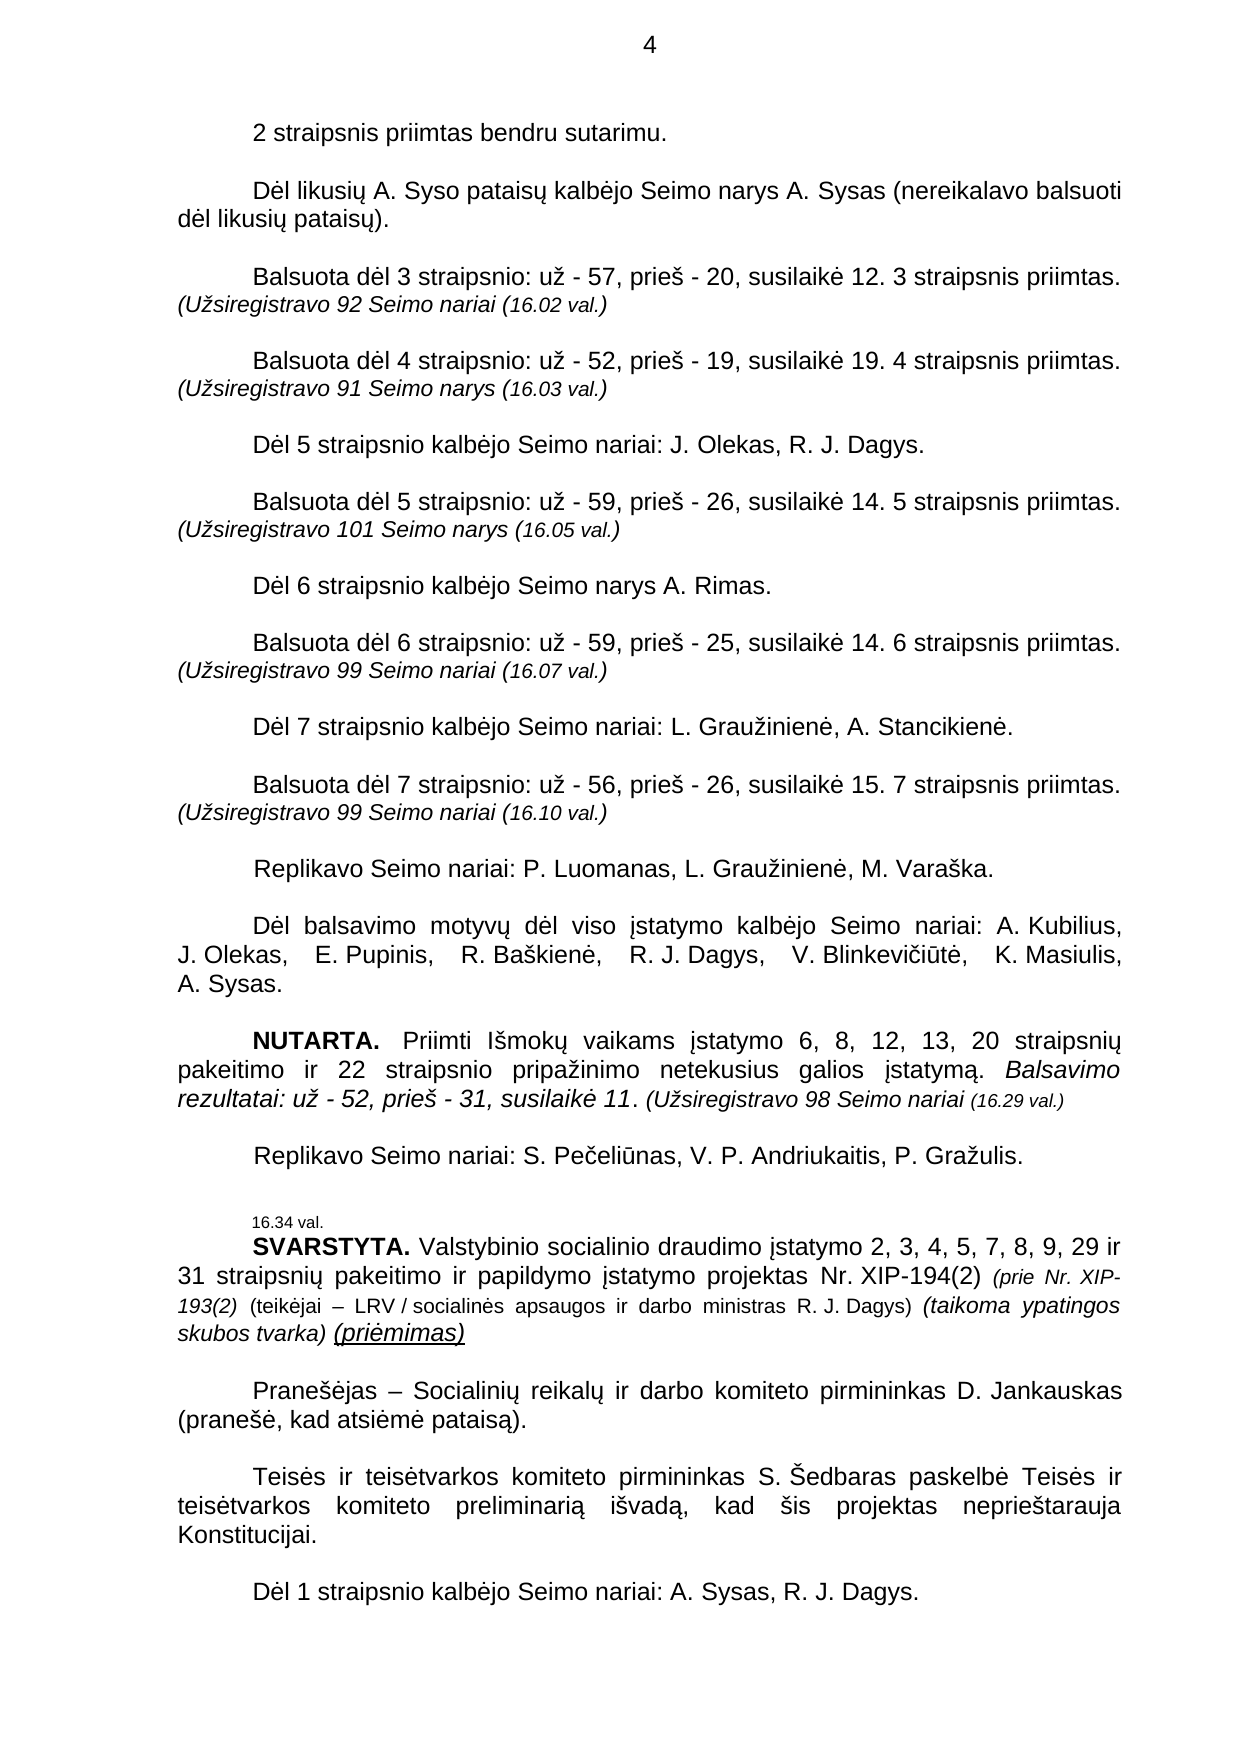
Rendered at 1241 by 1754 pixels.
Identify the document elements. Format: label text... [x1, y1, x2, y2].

text 2 straipsnis priimtas bendru sutarimu. [177, 118, 1122, 147]
text Dėl 7 straipsnio kalbėjo Seimo nariai: L. Graužinienė, A. Stancikienė. [177, 712, 1122, 741]
text Dėl balsavimo motyvų dėl viso įstatymo kalbėjo Seimo nariai: A. Kubilius, J. Olekas, E. Pupinis, R. Baškienė, R. J. Dagys, V. Blinkevičiūtė, K. Masiulis, A. Sysas. [177, 911, 1122, 997]
text Dėl 6 straipsnio kalbėjo Seimo narys A. Rimas. [177, 571, 1122, 600]
text Dėl 1 straipsnio kalbėjo Seimo nariai: A. Sysas, R. J. Dagys. [177, 1577, 1122, 1606]
text Teisės ir teisėtvarkos komiteto pirmininkas S. Šedbaras paskelbė Teisės ir teisėtvarkos komiteto preliminarią išvadą, kad šis projektas neprieštarauja Konstitucijai. [177, 1462, 1122, 1548]
text NUTARTA. Priimti Išmokų vaikams įstatymo 6, 8, 12, 13, 20 straipsnių pakeitimo ir 22 straipsnio pripažinimo netekusius galios įstatymą. Balsavimo rezultatai: už - 52, prieš - 31, susilaikė 11. (Užsiregistravo 98 Seimo nariai (16.29 val.) [177, 1026, 1122, 1112]
text Dėl likusių A. Syso pataisų kalbėjo Seimo narys A. Sysas (nereikalavo balsuoti dėl likusių pataisų). [177, 176, 1122, 233]
text Balsuota dėl 5 straipsnio: už - 59, prieš - 26, susilaikė 14. 5 straipsnis priimtas. (Užsiregistravo 101 Seimo narys (16.05 val.) [177, 487, 1122, 542]
text Balsuota dėl 7 straipsnio: už - 56, prieš - 26, susilaikė 15. 7 straipsnis priimtas. (Užsiregistravo 99 Seimo nariai (16.10 val.) [177, 770, 1122, 825]
text Pranešėjas – Socialinių reikalų ir darbo komiteto pirmininkas D. Jankauskas (pranešė, kad atsiėmė pataisą). [177, 1376, 1122, 1433]
text Balsuota dėl 6 straipsnio: už - 59, prieš - 25, susilaikė 14. 6 straipsnis priimtas. (Užsiregistravo 99 Seimo nariai (16.07 val.) [177, 628, 1122, 683]
text Replikavo Seimo nariai: P. Luomanas, L. Graužinienė, M. Varaška. [177, 854, 1122, 882]
text Dėl 5 straipsnio kalbėjo Seimo nariai: J. Olekas, R. J. Dagys. [177, 429, 1122, 458]
text SVARSTYTA. Valstybinio socialinio draudimo įstatymo 2, 3, 4, 5, 7, 8, 9, 29 ir 31 straipsnių pakeitimo ir papildymo įstatymo projektas Nr. XIP-194(2) (prie Nr. XIP-193(2) (teikėjai – LRV / socialinės apsaugos ir darbo ministras R. J. Dagys) (taikoma ypatingos skubos tvarka) (priėmimas) [177, 1232, 1122, 1347]
text Replikavo Seimo nariai: S. Pečeliūnas, V. P. Andriukaitis, P. Gražulis. [177, 1141, 1122, 1170]
text Balsuota dėl 4 straipsnio: už - 52, prieš - 19, susilaikė 19. 4 straipsnis priimtas. (Užsiregistravo 91 Seimo narys (16.03 val.) [177, 346, 1122, 401]
text 16.34 val. [177, 1213, 1122, 1232]
text Balsuota dėl 3 straipsnio: už - 57, prieš - 20, susilaikė 12. 3 straipsnis priimtas. (Užsiregistravo 92 Seimo nariai (16.02 val.) [177, 262, 1122, 317]
